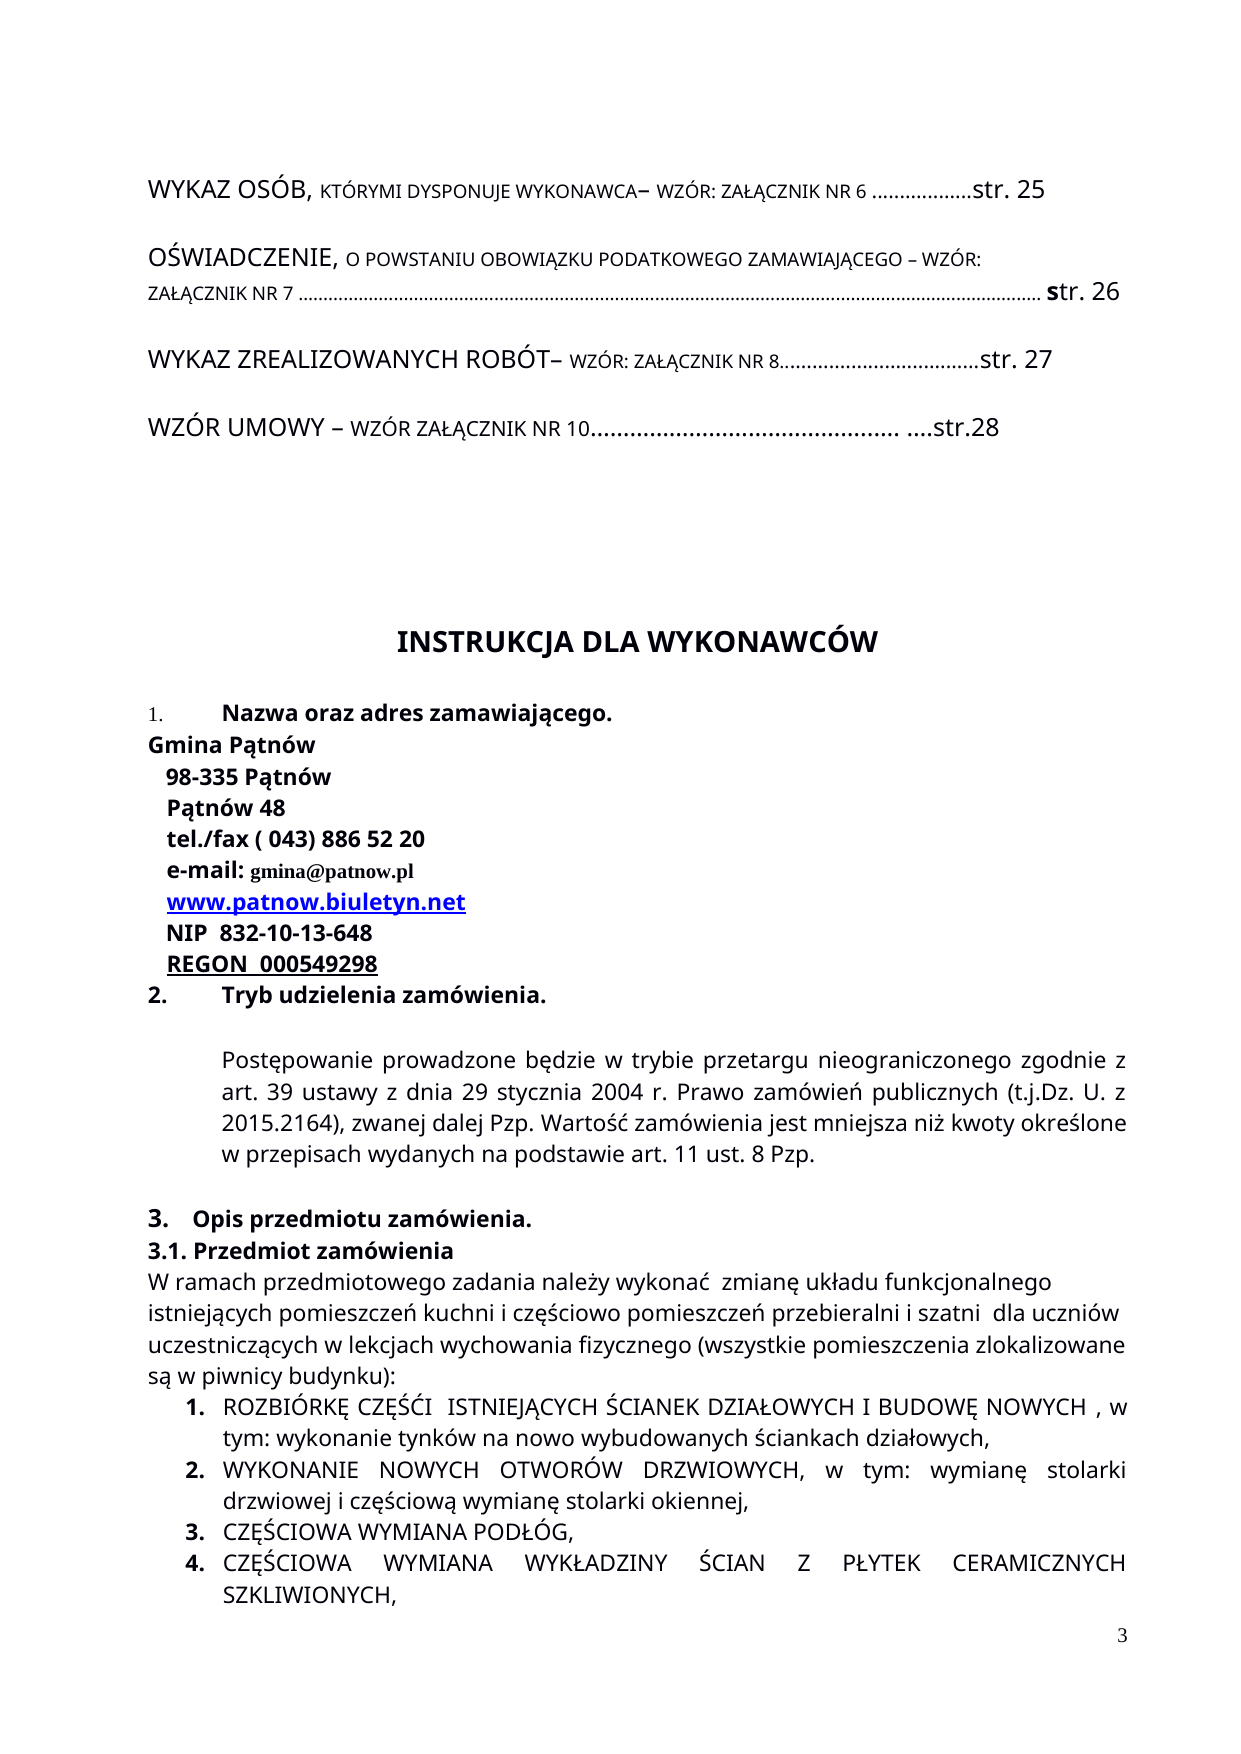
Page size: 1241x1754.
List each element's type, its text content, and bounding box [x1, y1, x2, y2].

list CZĘŚCIOWA WYMIANA PODŁÓG, [185, 1516, 1127, 1547]
text e-mail: gmina@patnow.pl [166, 854, 1127, 885]
text Postępowanie prowadzone będzie w trybie przetargu nieograniczonego zgodnie z art. 39 ustawy z dnia 29 stycznia 2004 r. Prawo zamówień publicznych (t.j.Dz. U. z 2015.2164), zwanej dalej Pzp. Wartość zamówienia jest mniejsza niż kwoty określone w przepisach wydanych na podstawie art. 11 ust. 8 Pzp. [221, 1044, 1127, 1169]
text NIP 832-10-13-648 [148, 917, 1127, 948]
text www.patnow.biuletyn.net [166, 885, 1127, 917]
list WYKONANIE NOWYCH OTWORÓW DRZWIOWYCH, w tym: wymianę stolarki drzwiowej i częściową wymianę stolarki okiennej, [185, 1453, 1127, 1516]
text Pątnów 48 [166, 792, 1127, 823]
text OŚWIADCZENIE, O POWSTANIU OBOWIĄZKU PODATKOWEGO ZAMAWIAJĄCEGO – WZÓR: [148, 240, 1127, 274]
list CZĘŚCIOWA WYMIANA WYKŁADZINY ŚCIAN Z PŁYTEK CERAMICZNYCH SZKLIWIONYCH, [185, 1547, 1127, 1610]
list Opis przedmiotu zamówienia. [148, 1201, 1127, 1235]
list Nazwa oraz adres zamawiającego. Gmina Pątnów [148, 695, 1127, 760]
text WYKAZ OSÓB, KTÓRYMI DYSPONUJE WYKONAWCA– WZÓR: ZAŁĄCZNIK NR 6 ..................str. 25 [148, 172, 1127, 206]
text WZÓR UMOWY – WZÓR ZAŁĄCZNIK NR 10…………………………..………..…. ….str.28 [148, 410, 1127, 444]
list Tryb udzielenia zamówienia. [148, 979, 1127, 1010]
text W ramach przedmiotowego zadania należy wykonać zmianę układu funkcjonalnego istniejących pomieszczeń kuchni i częściowo pomieszczeń przebieralni i szatni dla uczniów uczestniczących w lekcjach wychowania fizycznego (wszystkie pomieszczenia zlokalizowane są w piwnicy budynku): [148, 1266, 1127, 1391]
text REGON 000549298 [166, 948, 1127, 979]
text 3.1. Przedmiot zamówienia [148, 1235, 1127, 1266]
text ZAŁĄCZNIK NR 7 …................................................................................................................................................. str. 26 [148, 274, 1127, 308]
text WYKAZ ZREALIZOWANYCH ROBÓT– WZÓR: ZAŁĄCZNIK NR 8....................................str. 27 [148, 342, 1127, 376]
subtitle INSTRUKCJA DLA WYKONAWCÓW [148, 621, 1127, 661]
text tel./fax ( 043) 886 52 20 [166, 823, 1127, 854]
text 98-335 Pątnów [148, 760, 1127, 792]
list ROZBIÓRKĘ CZĘŚĆI ISTNIEJĄCYCH ŚCIANEK DZIAŁOWYCH I BUDOWĘ NOWYCH , w tym: wykonanie tynków na nowo wybudowanych ściankach działowych, [185, 1391, 1127, 1453]
